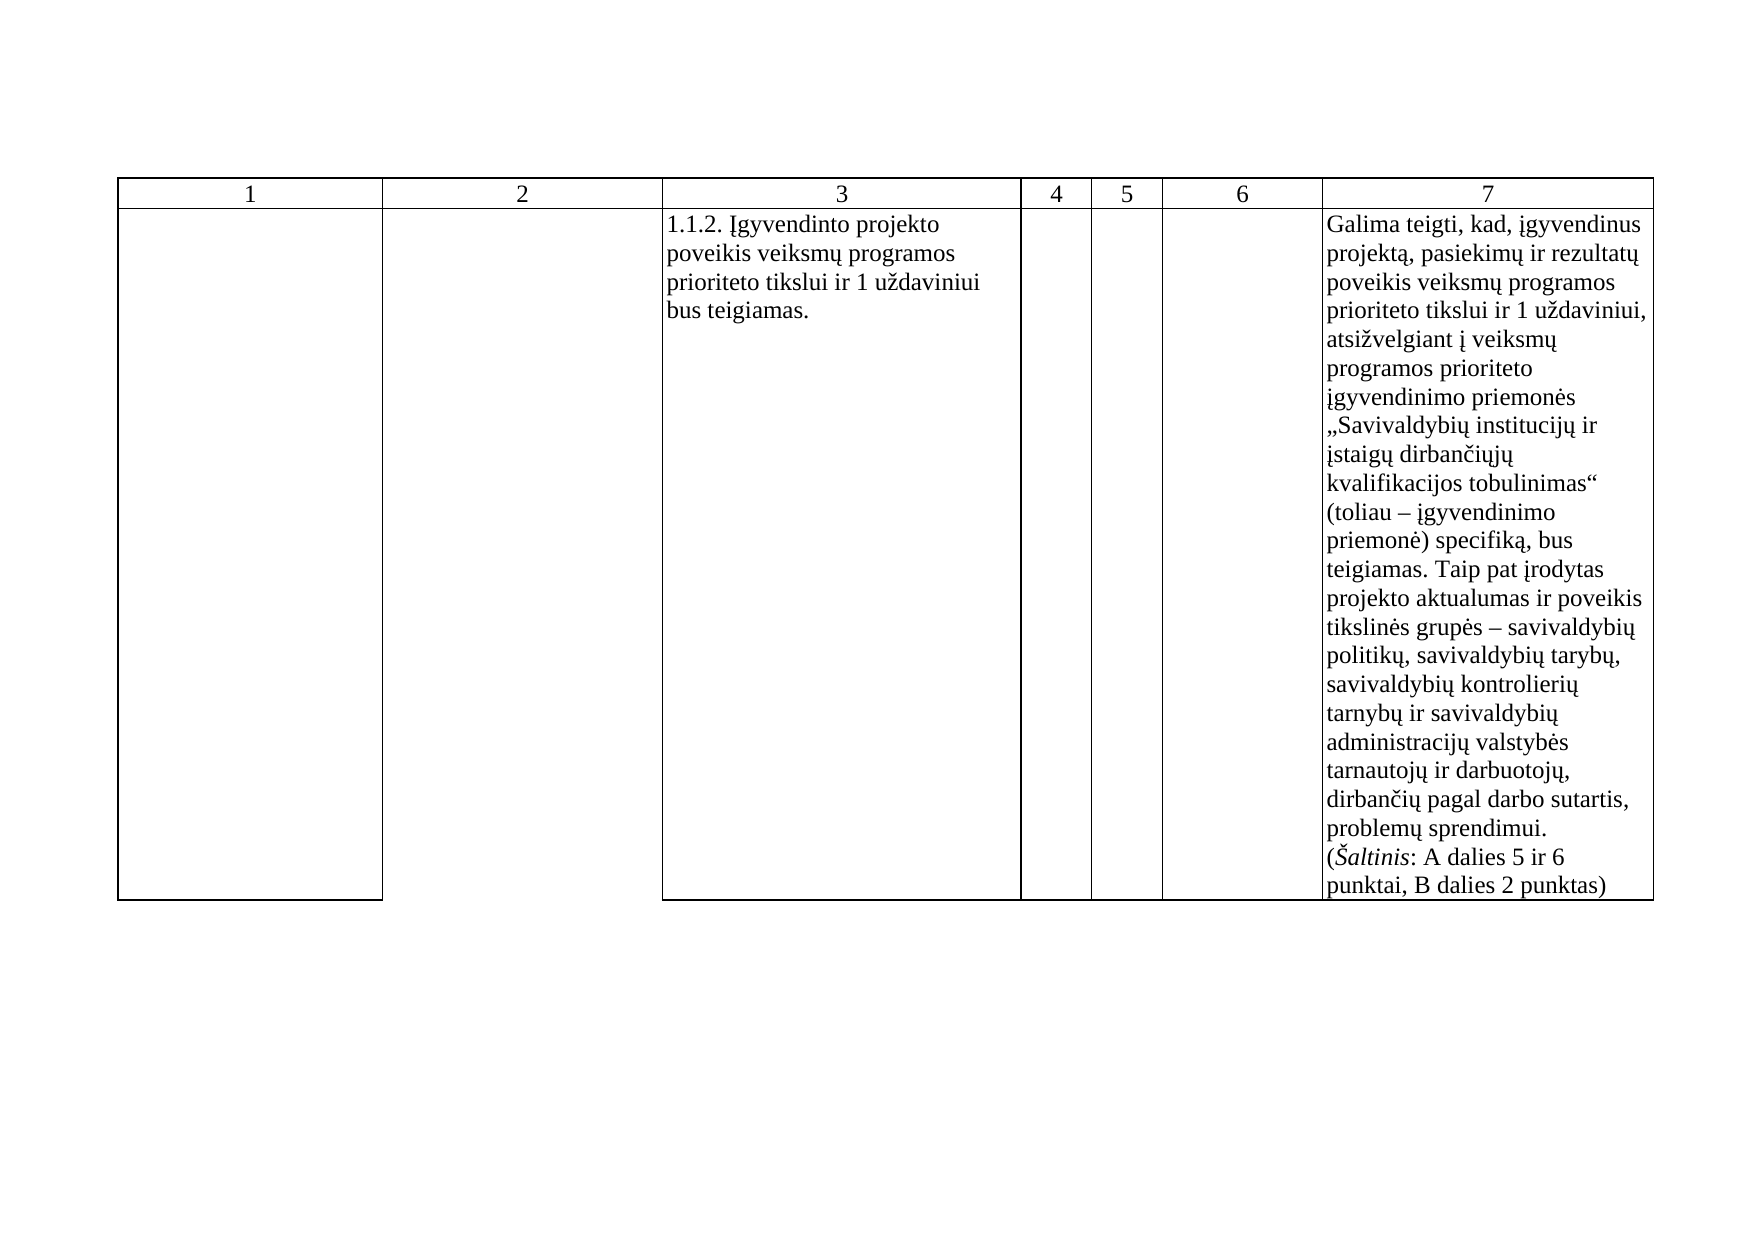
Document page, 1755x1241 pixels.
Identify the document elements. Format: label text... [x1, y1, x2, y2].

table_header 5 [1092, 179, 1162, 207]
table_header 7 [1323, 179, 1653, 207]
table_header 4 [1022, 179, 1091, 207]
table_cell Galima teigti, kad, įgyvendinus projektą, pasiekimų ir rezultatų poveikis veiksmų programos prioriteto tikslui ir 1 uždaviniui, atsižvelgiant į veiksmų programos prioriteto įgyvendinimo priemonės „Savivaldybių institucijų ir įstaigų dirbančiųjų kvalifikacijos tobulinimas“ (toliau – įgyvendinimo priemonė) specifiką, bus teigiamas. Taip pat įrodytas projekto aktualumas ir poveikis tikslinės grupės – savivaldybių politikų, savivaldybių tarybų, savivaldybių kontrolierių tarnybų ir savivaldybių administracijų valstybės tarnautojų ir darbuotojų, dirbančių pagal darbo sutartis, problemų sprendimui. (Šaltinis: A dalies 5 ir 6 punktai, B dalies 2 punktas) [1323, 209, 1653, 899]
table_cell 1.1.2. Įgyvendinto projekto poveikis veiksmų programos prioriteto tikslui ir 1 uždaviniui bus teigiamas. [663, 209, 1020, 899]
table_cell [1163, 209, 1322, 899]
table_cell [1022, 209, 1091, 899]
table_header 2 [383, 179, 662, 207]
table_header 1 [119, 179, 382, 207]
table_cell [119, 209, 382, 899]
table_header 3 [663, 179, 1020, 207]
table_cell [383, 209, 662, 899]
table_cell [1092, 209, 1162, 899]
table_header 6 [1163, 179, 1322, 207]
